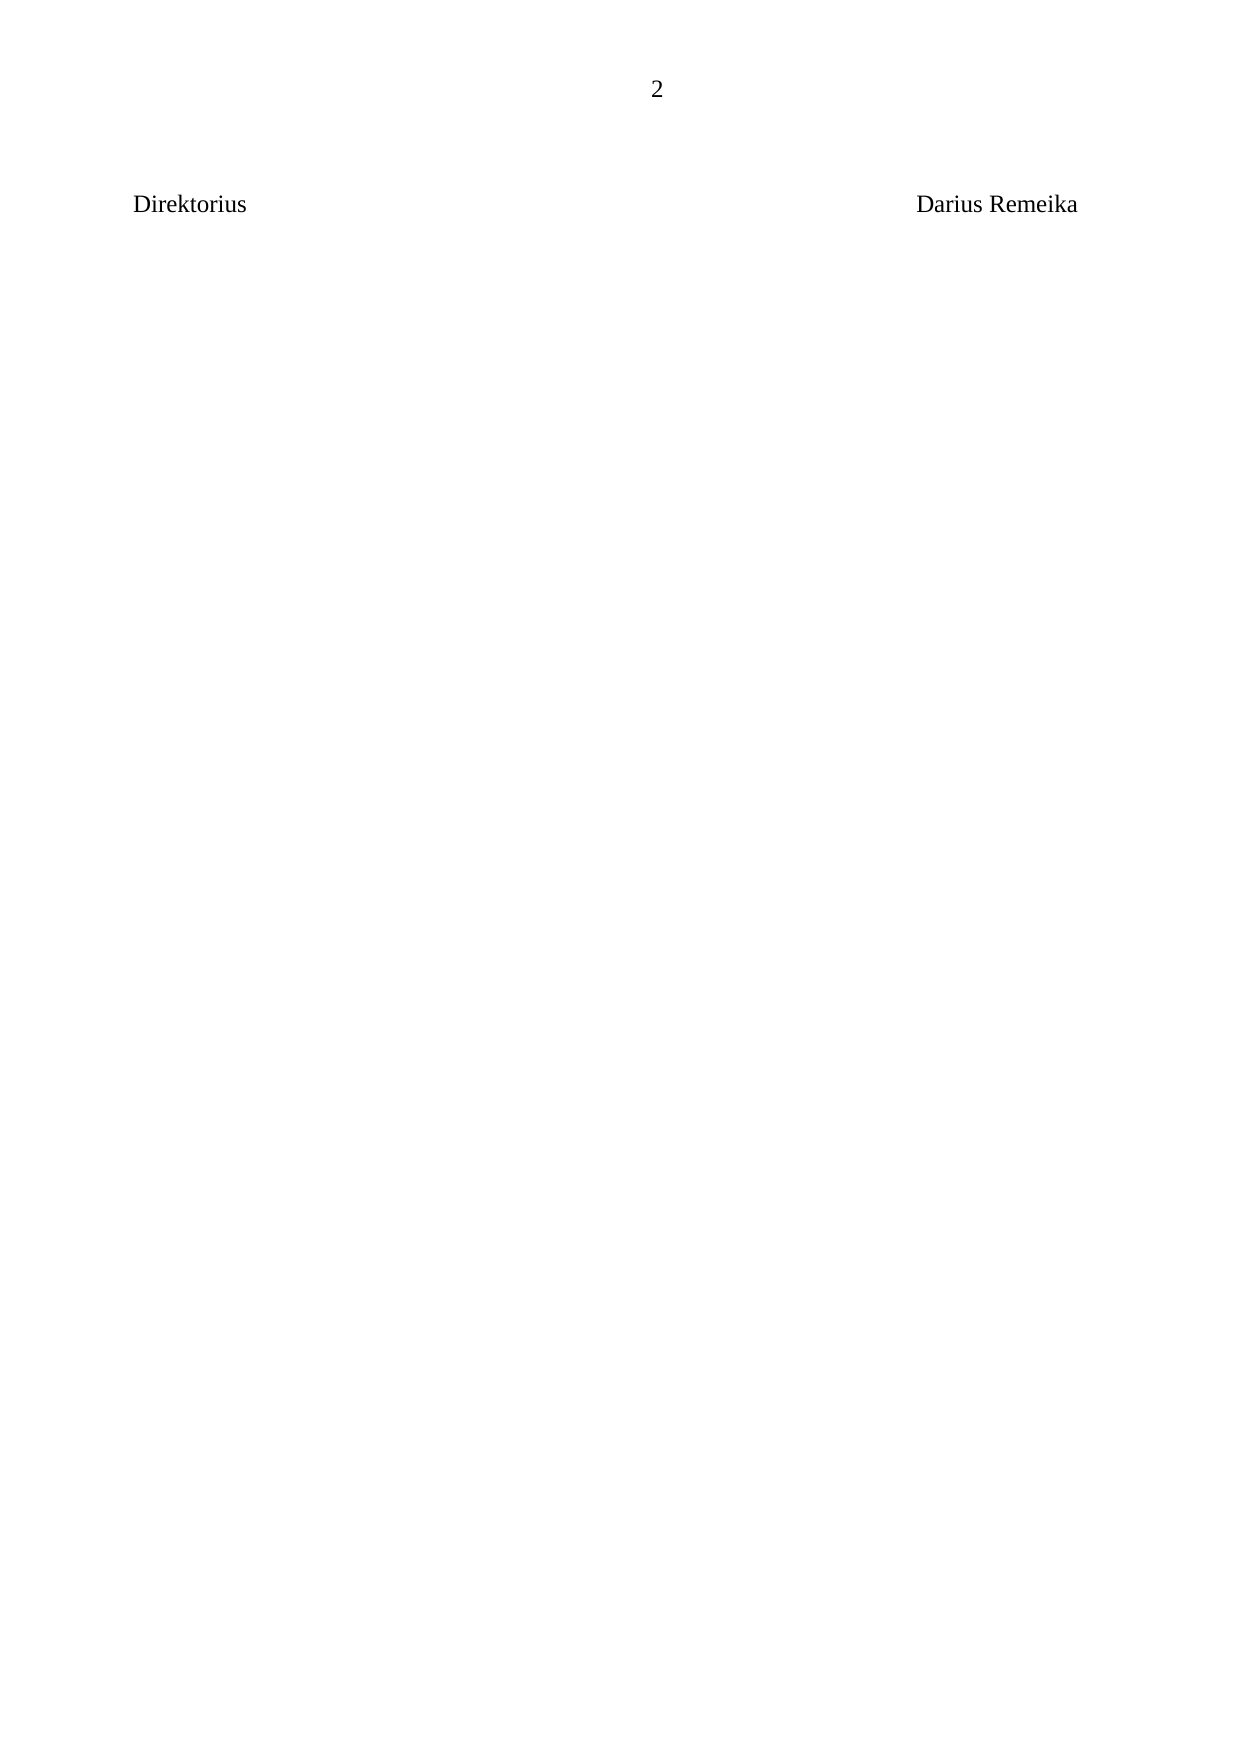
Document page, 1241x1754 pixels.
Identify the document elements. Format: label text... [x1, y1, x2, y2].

text Direktorius Darius Remeika [133, 189, 1181, 217]
